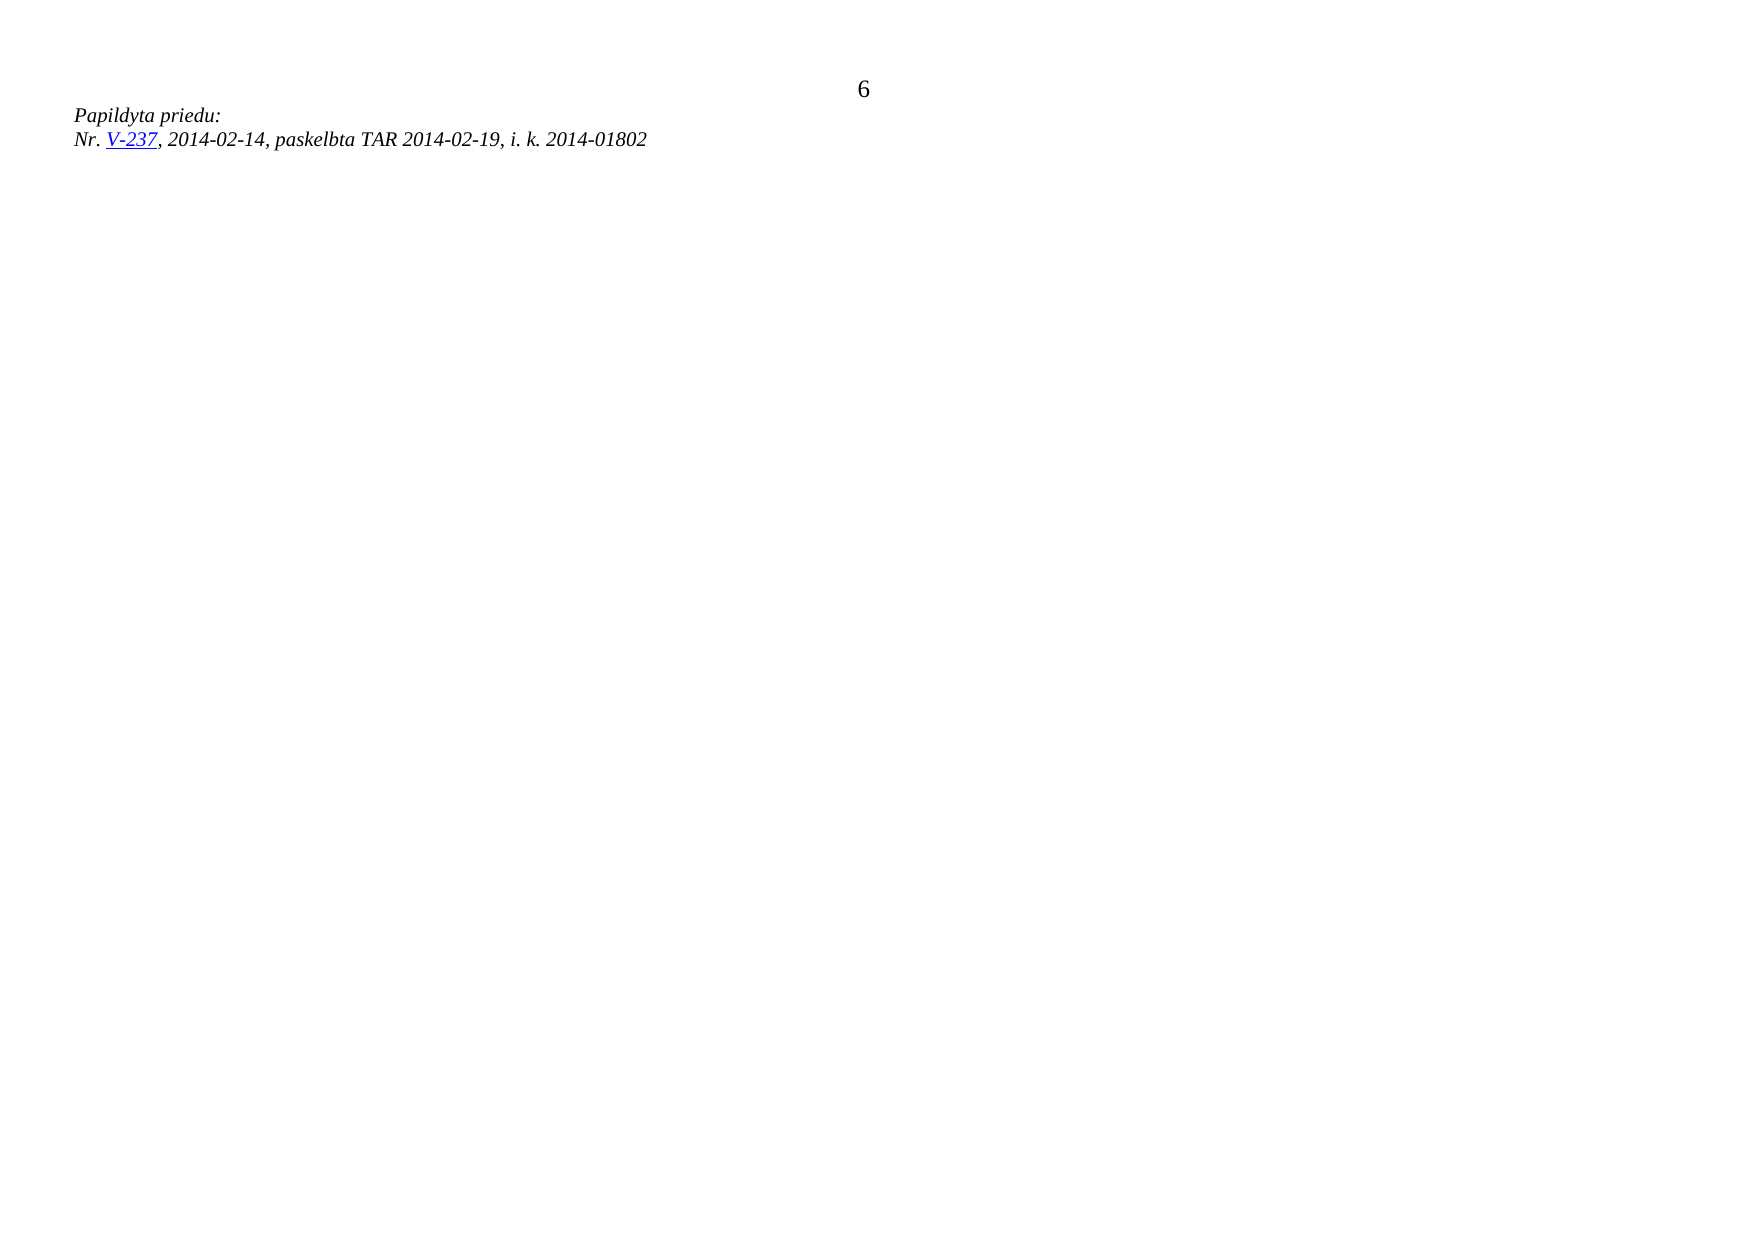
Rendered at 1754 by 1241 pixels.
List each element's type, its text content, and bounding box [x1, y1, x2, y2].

text Nr. V-237, 2014-02-14, paskelbta TAR 2014-02-19, i. k. 2014-01802 [74, 127, 1654, 151]
text Papildyta priedu: [74, 103, 1654, 127]
